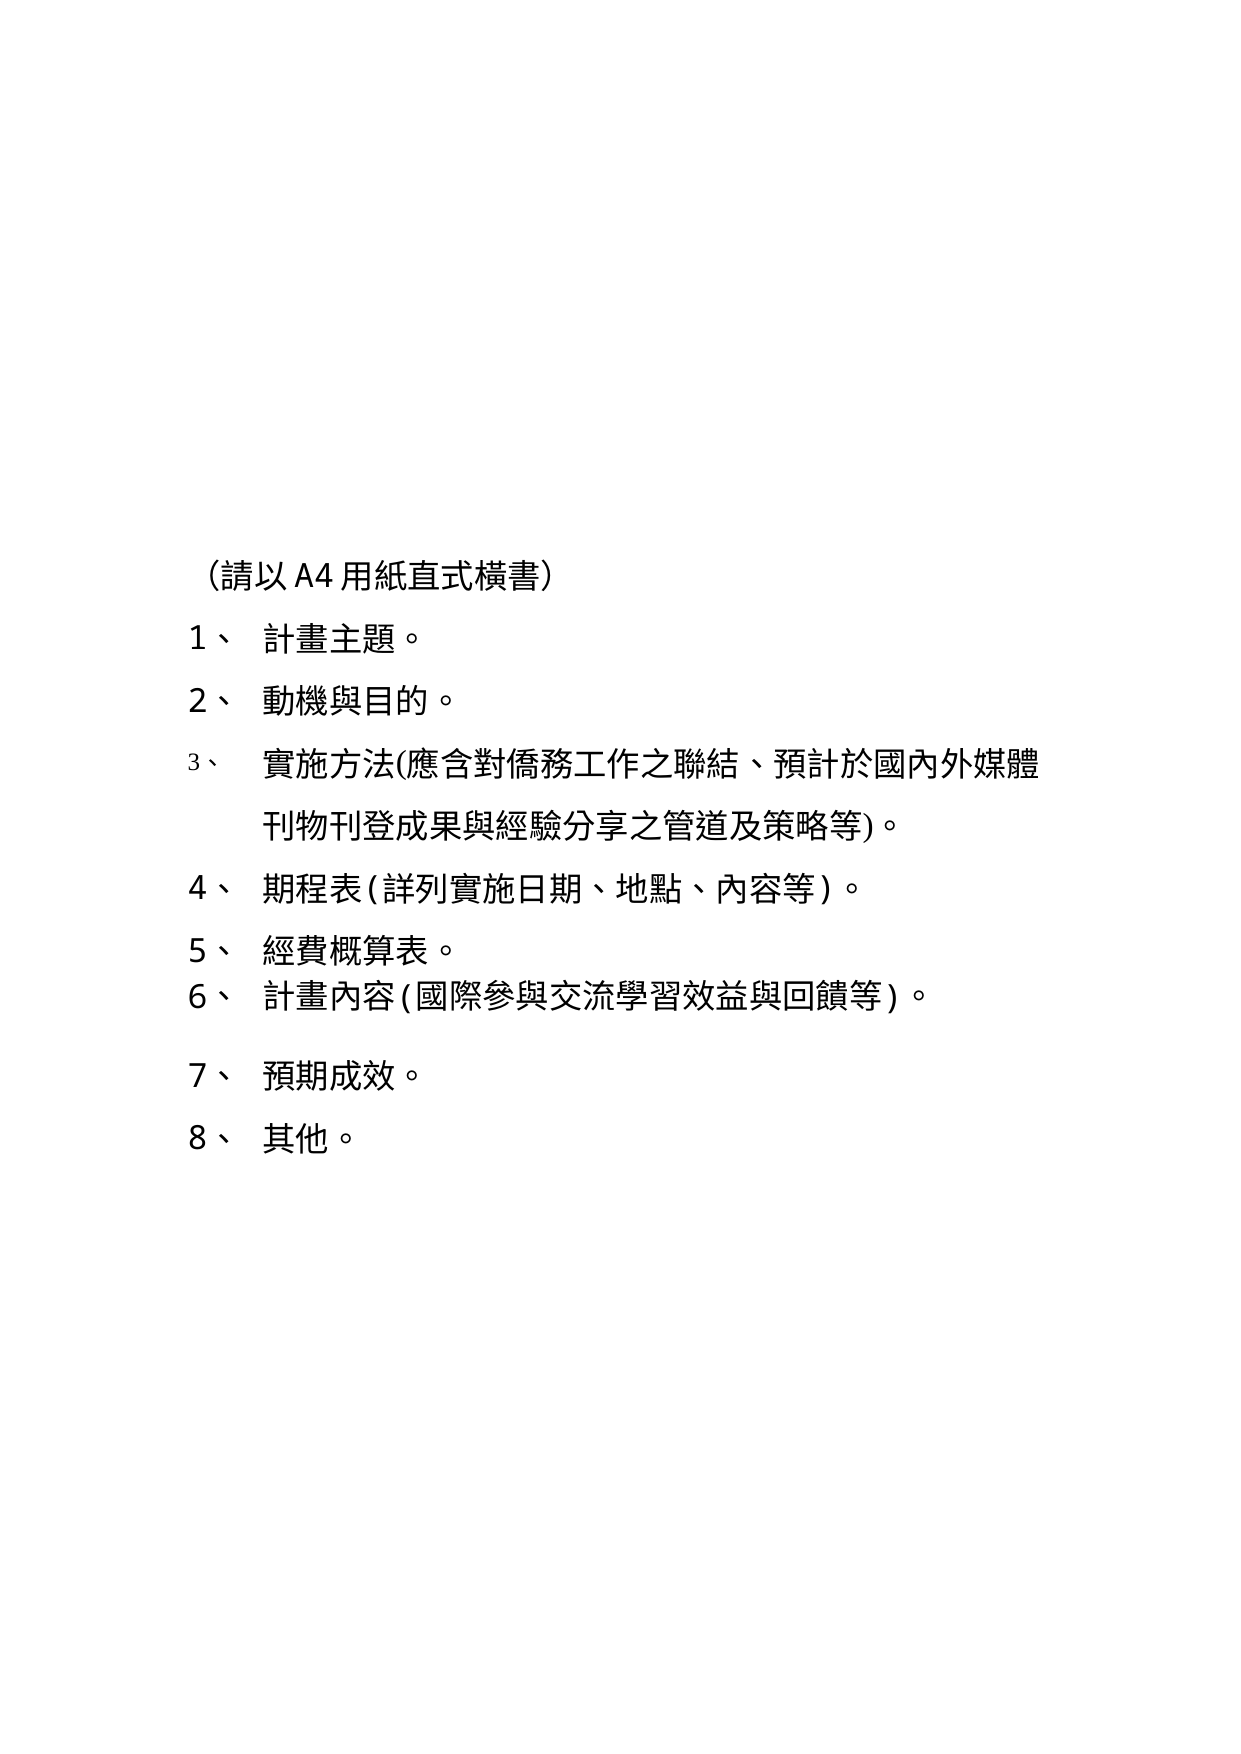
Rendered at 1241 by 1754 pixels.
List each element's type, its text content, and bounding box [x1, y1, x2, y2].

list 計畫主題。 [187, 595, 1053, 658]
text （請以A4用紙直式橫書） [187, 533, 1053, 595]
list 期程表(詳列實施日期、地點、內容等)。 [187, 845, 1053, 908]
list 計畫內容(國際參與交流學習效益與回饋等)。 [187, 970, 1053, 1018]
list 動機與目的。 [187, 658, 1053, 720]
list 經費概算表。 [187, 908, 1053, 970]
list 其他。 [187, 1095, 1053, 1158]
list 預期成效。 [187, 1033, 1053, 1095]
list 實施方法(應含對僑務工作之聯結、預計於國內外媒體刊物刊登成果與經驗分享之管道及策略等)。 [187, 720, 1053, 845]
